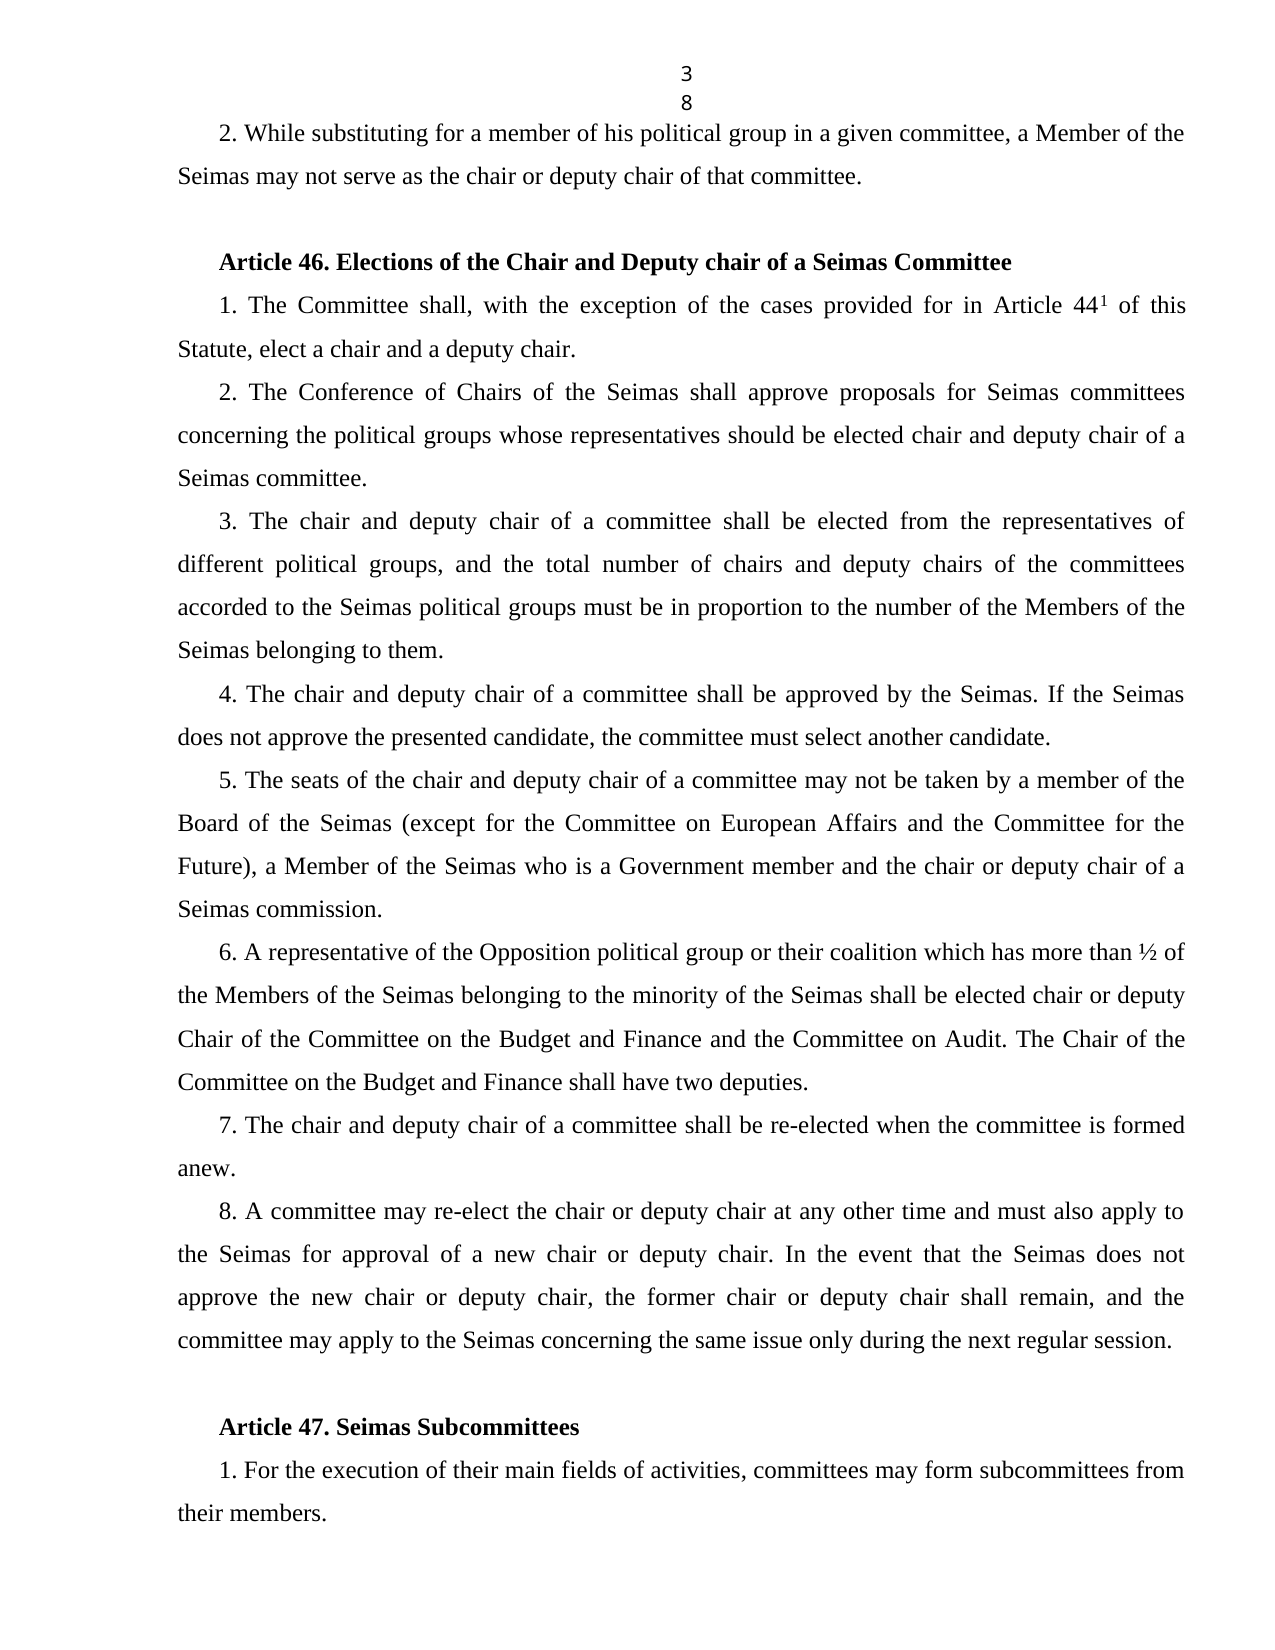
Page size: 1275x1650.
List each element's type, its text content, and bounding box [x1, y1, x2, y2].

text 8. A committee may re-elect the chair or deputy chair at any other time and must also apply to the Seimas for approval of a new chair or deputy chair. In the event that the Seimas does not approve the new chair or deputy chair, the former chair or deputy chair shall remain, and the committee may apply to the Seimas concerning the same issue only during the next regular session. [177, 1196, 1186, 1354]
text Article 47. Seimas Subcommittees [177, 1412, 1186, 1441]
text 4. The chair and deputy chair of a committee shall be approved by the Seimas. If the Seimas does not approve the presented candidate, the committee must select another candidate. [177, 679, 1186, 751]
text 2. While substituting for a member of his political group in a given committee, a Member of the Seimas may not serve as the chair or deputy chair of that committee. [177, 118, 1186, 190]
text 1. The Committee shall, with the exception of the cases provided for in Article 441 of this Statute, elect a chair and a deputy chair. [177, 291, 1186, 362]
text 2. The Conference of Chairs of the Seimas shall approve proposals for Seimas committees concerning the political groups whose representatives should be elected chair and deputy chair of a Seimas committee. [177, 377, 1186, 492]
text 5. The seats of the chair and deputy chair of a committee may not be taken by a member of the Board of the Seimas (except for the Committee on European Affairs and the Committee for the Future), a Member of the Seimas who is a Government member and the chair or deputy chair of a Seimas commission. [177, 765, 1186, 923]
text 1. For the execution of their main fields of activities, committees may form subcommittees from their members. [177, 1455, 1186, 1527]
text Article 46. Elections of the Chair and Deputy chair of a Seimas Committee [177, 247, 1186, 276]
text 3. The chair and deputy chair of a committee shall be elected from the representatives of different political groups, and the total number of chairs and deputy chairs of the committees accorded to the Seimas political groups must be in proportion to the number of the Members of the Seimas belonging to them. [177, 506, 1186, 664]
text 6. A representative of the Opposition political group or their coalition which has more than ½ of the Members of the Seimas belonging to the minority of the Seimas shall be elected chair or deputy Chair of the Committee on the Budget and Finance and the Committee on Audit. The Chair of the Committee on the Budget and Finance shall have two deputies. [177, 937, 1186, 1096]
text 7. The chair and deputy chair of a committee shall be re-elected when the committee is formed anew. [177, 1110, 1186, 1182]
